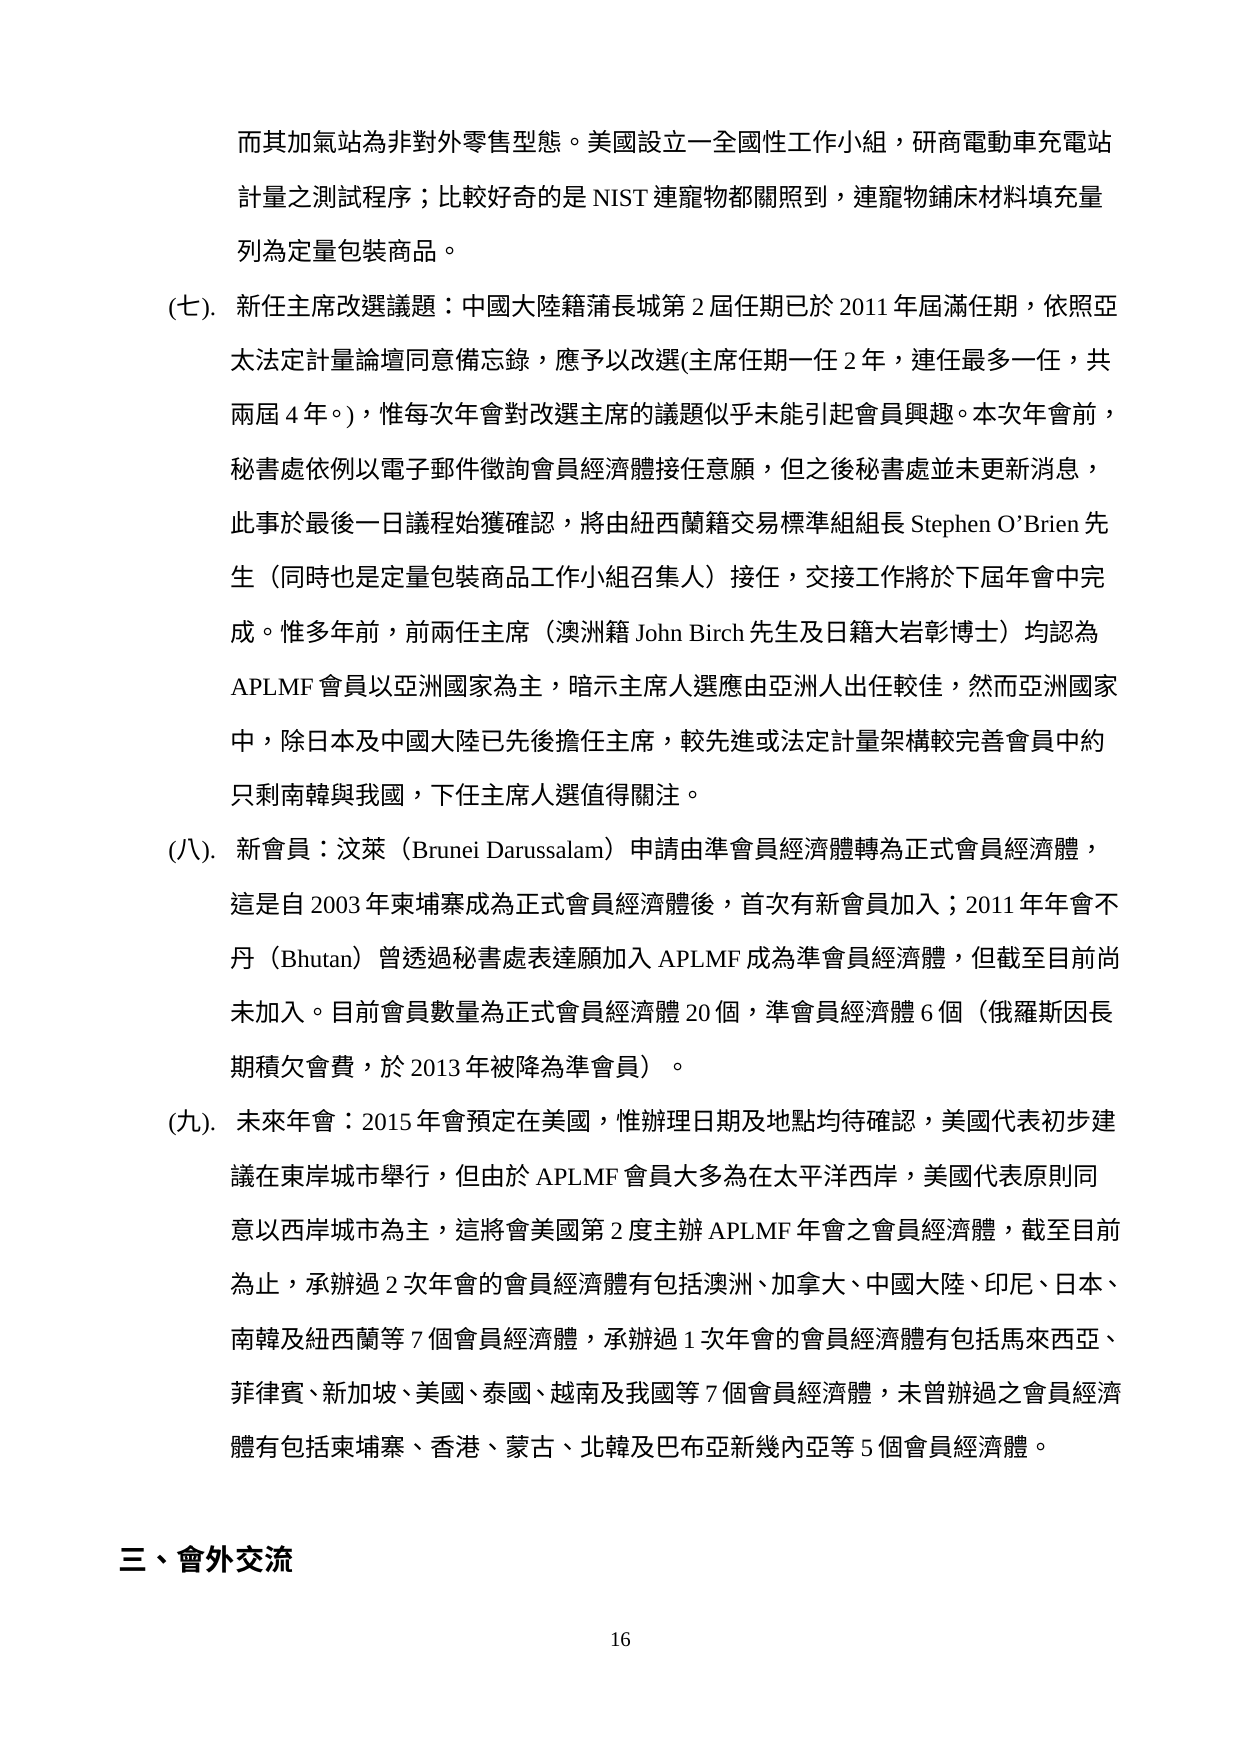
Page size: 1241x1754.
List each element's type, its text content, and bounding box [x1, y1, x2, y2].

list 新任主席改選議題：中國大陸籍蒲長城第2屆任期已於2011年屆滿任期，依照亞太法定計量論壇同意備忘錄，應予以改選(主席任期一任2年，連任最多一任，共兩屆4年。)，惟每次年會對改選主席的議題似乎未能引起會員興趣。本次年會前，秘書處依例以電子郵件徵詢會員經濟體接任意願，但之後秘書處並未更新消息，此事於最後一日議程始獲確認，將由紐西蘭籍交易標準組組長Stephen O’Brien先生（同時也是定量包裝商品工作小組召集人）接任，交接工作將於下屆年會中完成。惟多年前，前兩任主席（澳洲籍John Birch先生及日籍大岩彰博士）均認為APLMF會員以亞洲國家為主，暗示主席人選應由亞洲人出任較佳，然而亞洲國家中，除日本及中國大陸已先後擔任主席，較先進或法定計量架構較完善會員中約只剩南韓與我國，下任主席人選值得關注。 [168, 286, 1122, 812]
text 而其加氣站為非對外零售型態。美國設立一全國性工作小組，研商電動車充電站計量之測試程序；比較好奇的是NIST連寵物都關照到，連寵物鋪床材料填充量列為定量包裝商品。 [218, 123, 1122, 268]
list 新會員：汶萊（Brunei Darussalam）申請由準會員經濟體轉為正式會員經濟體，這是自2003年柬埔寨成為正式會員經濟體後，首次有新會員加入；2011年年會不丹（Bhutan）曾透過秘書處表達願加入APLMF成為準會員經濟體，但截至目前尚未加入。目前會員數量為正式會員經濟體20個，準會員經濟體6個（俄羅斯因長期積欠會費，於2013年被降為準會員）。 [168, 830, 1122, 1083]
list 未來年會：2015年會預定在美國，惟辦理日期及地點均待確認，美國代表初步建議在東岸城市舉行，但由於APLMF會員大多為在太平洋西岸，美國代表原則同意以西岸城市為主，這將會美國第2度主辦APLMF年會之會員經濟體，截至目前為止，承辦過2次年會的會員經濟體有包括澳洲、加拿大、中國大陸、印尼、日本、南韓及紐西蘭等7個會員經濟體，承辦過1次年會的會員經濟體有包括馬來西亞、菲律賓、新加坡、美國、泰國、越南及我國等7個會員經濟體，未曾辦過之會員經濟體有包括柬埔寨、香港、蒙古、北韓及巴布亞新幾內亞等5個會員經濟體。 [168, 1102, 1122, 1464]
text 三、會外交流 [118, 1520, 1122, 1595]
